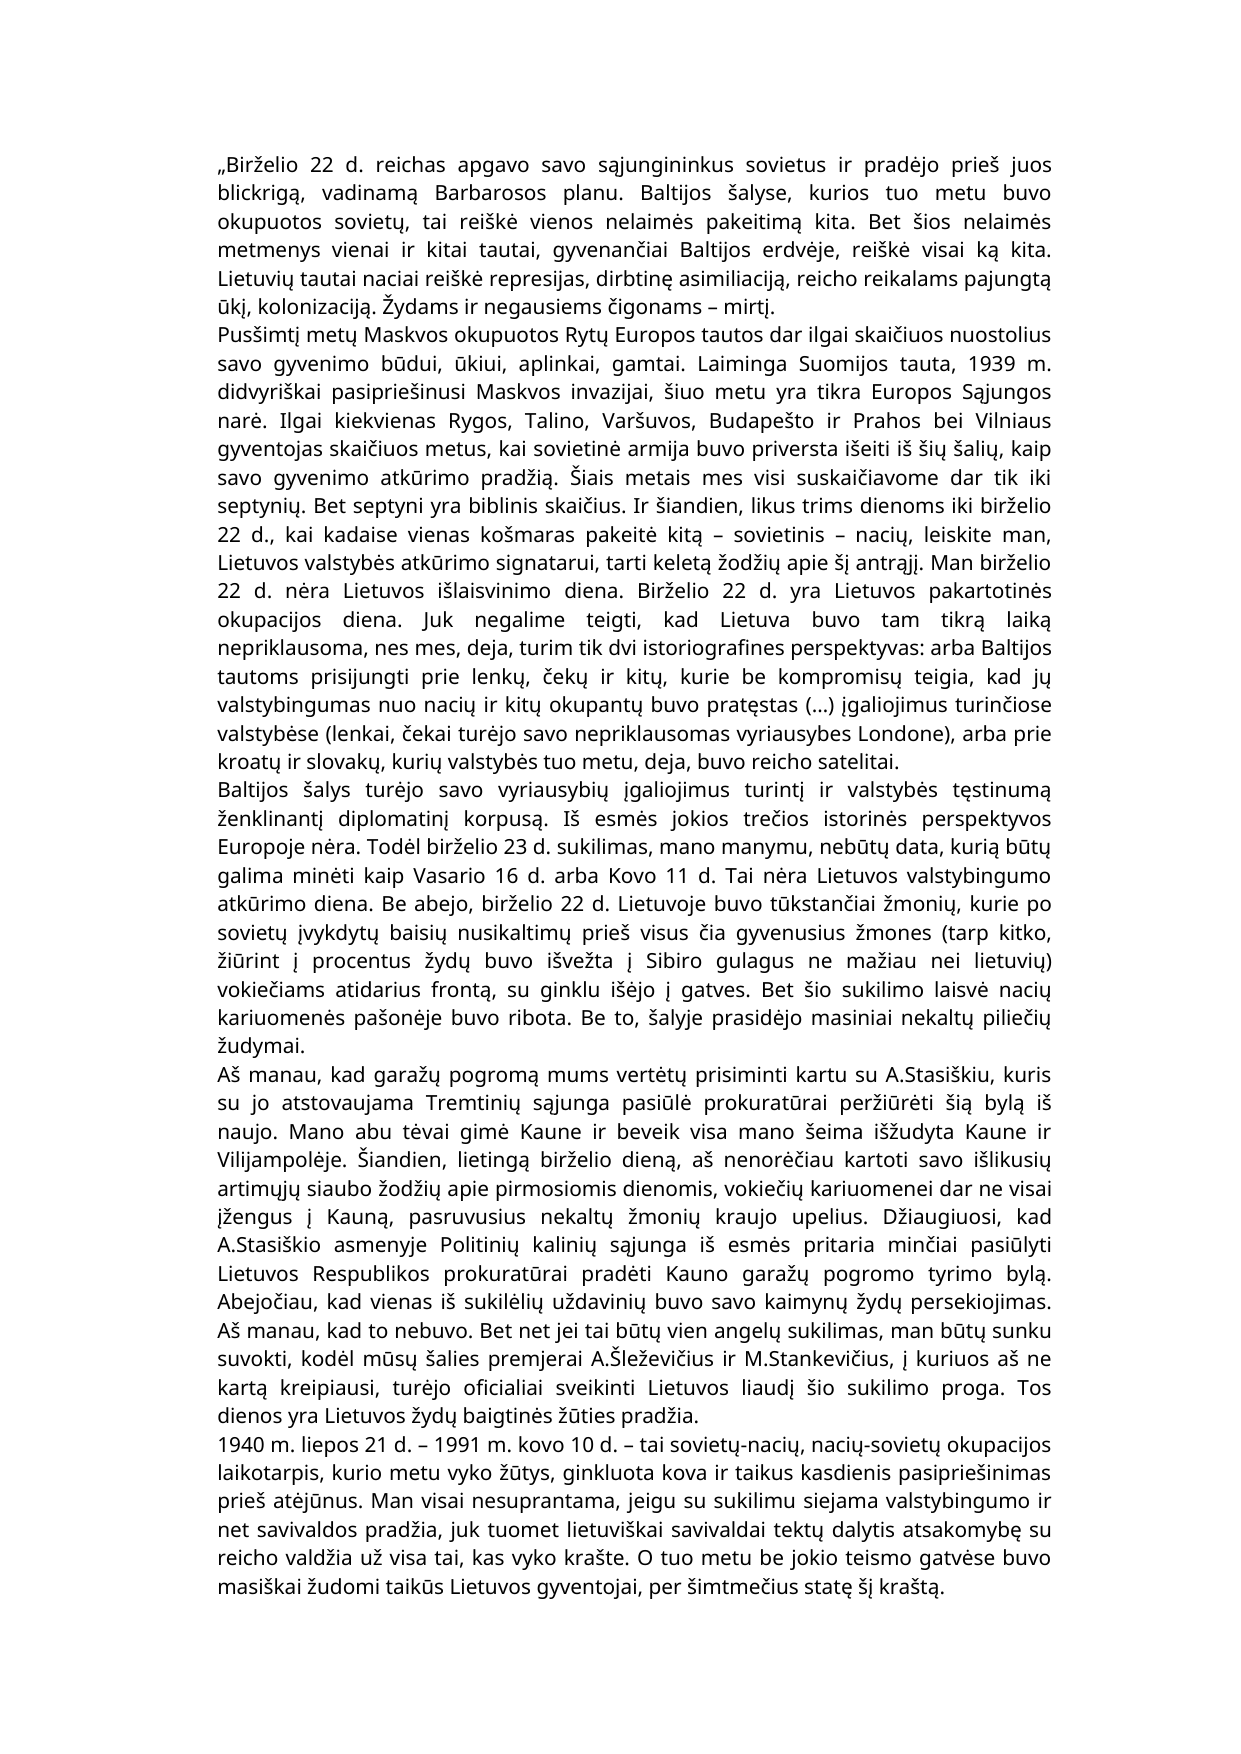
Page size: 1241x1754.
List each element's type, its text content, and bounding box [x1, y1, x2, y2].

text Aš manau, kad garažų pogromą mums vertėtų prisiminti kartu su A.Stasiškiu, kuris su jo atstovaujama Tremtinių sąjunga pasiūlė prokuratūrai peržiūrėti šią bylą iš naujo. Mano abu tėvai gimė Kaune ir beveik visa mano šeima išžudyta Kaune ir Vilijampolėje. Šiandien, lietingą birželio dieną, aš nenorėčiau kartoti savo išlikusių artimųjų siaubo žodžių apie pirmosiomis dienomis, vokiečių kariuomenei dar ne visai įžengus į Kauną, pasruvusius nekaltų žmonių kraujo upelius. Džiaugiuosi, kad A.Stasiškio asmenyje Politinių kalinių sąjunga iš esmės pritaria minčiai pasiūlyti Lietuvos Respublikos prokuratūrai pradėti Kauno garažų pogromo tyrimo bylą. Abejočiau, kad vienas iš sukilėlių uždavinių buvo savo kaimynų žydų persekiojimas. Aš manau, kad to nebuvo. Bet net jei tai būtų vien angelų sukilimas, man būtų sunku suvokti, kodėl mūsų šalies premjerai A.Šleževičius ir M.Stankevičius, į kuriuos aš ne kartą kreipiausi, turėjo oficialiai sveikinti Lietuvos liaudį šio sukilimo proga. Tos dienos yra Lietuvos žydų baigtinės žūties pradžia. [217, 1060, 1053, 1430]
text „Birželio 22 d. reichas apgavo savo sąjungininkus sovietus ir pradėjo prieš juos blickrigą, vadinamą Barbarosos planu. Baltijos šalyse, kurios tuo metu buvo okupuotos sovietų, tai reiškė vienos nelaimės pakeitimą kita. Bet šios nelaimės metmenys vienai ir kitai tautai, gyvenančiai Baltijos erdvėje, reiškė visai ką kita. Lietuvių tautai naciai reiškė represijas, dirbtinę asimiliaciją, reicho reikalams pajungtą ūkį, kolonizaciją. Žydams ir negausiems čigonams – mirtį. [217, 150, 1053, 321]
text Baltijos šalys turėjo savo vyriausybių įgaliojimus turintį ir valstybės tęstinumą ženklinantį diplomatinį korpusą. Iš esmės jokios trečios istorinės perspektyvos Europoje nėra. Todėl birželio 23 d. sukilimas, mano manymu, nebūtų data, kurią būtų galima minėti kaip Vasario 16 d. arba Kovo 11 d. Tai nėra Lietuvos valstybingumo atkūrimo diena. Be abejo, birželio 22 d. Lietuvoje buvo tūkstančiai žmonių, kurie po sovietų įvykdytų baisių nusikaltimų prieš visus čia gyvenusius žmones (tarp kitko, žiūrint į procentus žydų buvo išvežta į Sibiro gulagus ne mažiau nei lietuvių) vokiečiams atidarius frontą, su ginklu išėjo į gatves. Bet šio sukilimo laisvė nacių kariuomenės pašonėje buvo ribota. Be to, šalyje prasidėjo masiniai nekaltų piliečių žudymai. [217, 776, 1053, 1060]
text Pusšimtį metų Maskvos okupuotos Rytų Europos tautos dar ilgai skaičiuos nuostolius savo gyvenimo būdui, ūkiui, aplinkai, gamtai. Laiminga Suomijos tauta, 1939 m. didvyriškai pasipriešinusi Maskvos invazijai, šiuo metu yra tikra Europos Sąjungos narė. Ilgai kiekvienas Rygos, Talino, Varšuvos, Budapešto ir Prahos bei Vilniaus gyventojas skaičiuos metus, kai sovietinė armija buvo priversta išeiti iš šių šalių, kaip savo gyvenimo atkūrimo pradžią. Šiais metais mes visi suskaičiavome dar tik iki septynių. Bet septyni yra biblinis skaičius. Ir šiandien, likus trims dienoms iki birželio 22 d., kai kadaise vienas košmaras pakeitė kitą – sovietinis – nacių, leiskite man, Lietuvos valstybės atkūrimo signatarui, tarti keletą žodžių apie šį antrąjį. Man birželio 22 d. nėra Lietuvos išlaisvinimo diena. Birželio 22 d. yra Lietuvos pakartotinės okupacijos diena. Juk negalime teigti, kad Lietuva buvo tam tikrą laiką nepriklausoma, nes mes, deja, turim tik dvi istoriografines perspektyvas: arba Baltijos tautoms prisijungti prie lenkų, čekų ir kitų, kurie be kompromisų teigia, kad jų valstybingumas nuo nacių ir kitų okupantų buvo pratęstas (…) įgaliojimus turinčiose valstybėse (lenkai, čekai turėjo savo nepriklausomas vyriausybes Londone), arba prie kroatų ir slovakų, kurių valstybės tuo metu, deja, buvo reicho satelitai. [217, 321, 1053, 776]
text 1940 m. liepos 21 d. – 1991 m. kovo 10 d. – tai sovietų-nacių, nacių-sovietų okupacijos laikotarpis, kurio metu vyko žūtys, ginkluota kova ir taikus kasdienis pasipriešinimas prieš atėjūnus. Man visai nesuprantama, jeigu su sukilimu siejama valstybingumo ir net savivaldos pradžia, juk tuomet lietuviškai savivaldai tektų dalytis atsakomybę su reicho valdžia už visa tai, kas vyko krašte. O tuo metu be jokio teismo gatvėse buvo masiškai žudomi taikūs Lietuvos gyventojai, per šimtmečius statę šį kraštą. [217, 1430, 1053, 1600]
